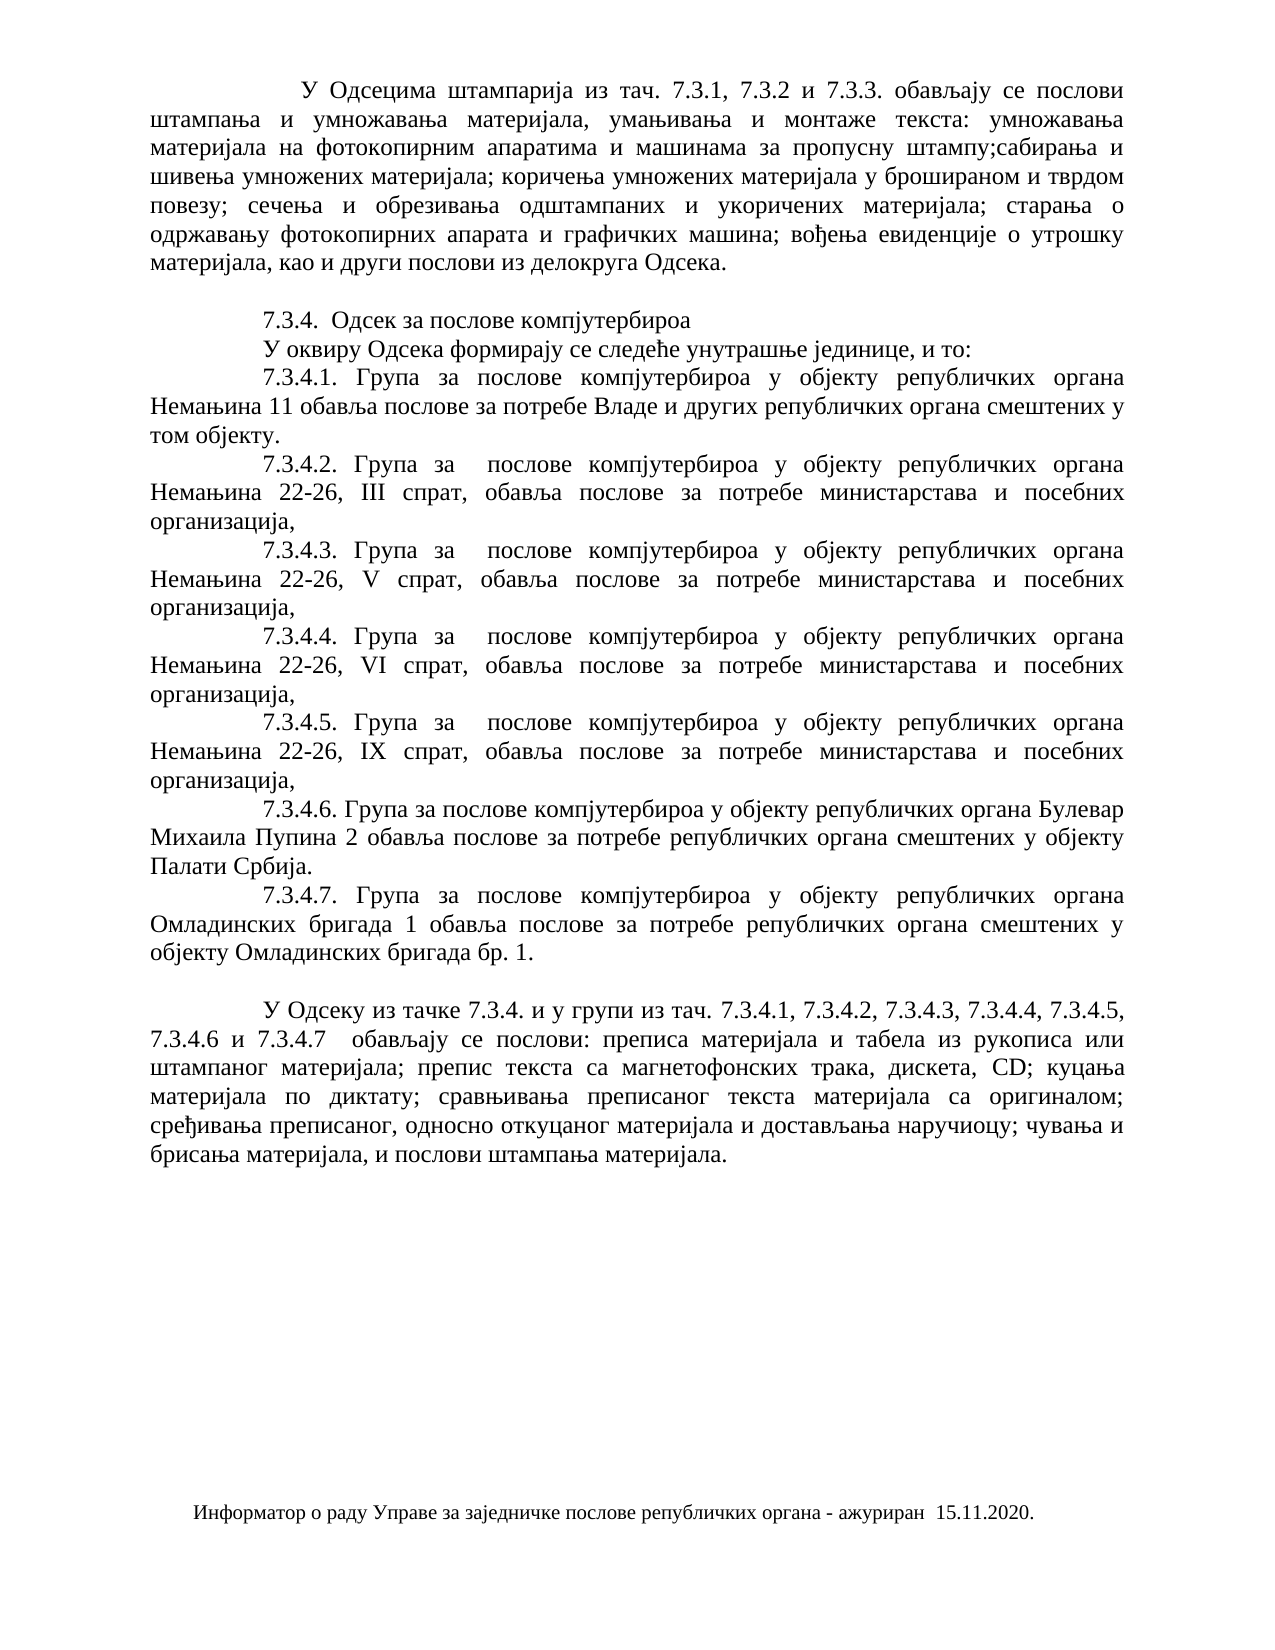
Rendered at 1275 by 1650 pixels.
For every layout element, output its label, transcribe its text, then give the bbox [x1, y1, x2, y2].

text 7.3.4.5. Група за послове компјутербироа у објекту републичких органа Немањина 22-26, IX спрат, обавља послове за потребе министарстава и посебних организација, [150, 707, 1125, 794]
text 7.3.4.2. Група за послове компјутербироа у објекту републичких органа Немањина 22-26, III спрат, обавља послове за потребе министарстава и посебних организација, [150, 449, 1125, 535]
text 7.3.4.3. Група за послове компјутербироа у објекту републичких органа Немањина 22-26, V спрат, обавља послове за потребе министарстава и посебних организација, [150, 535, 1125, 621]
text У Одсецима штампарија из тач. 7.3.1, 7.3.2 и 7.3.3. обављају се послови штампања и умножавања материјала, умањивања и монтаже текста: умножавања материјала на фотокопирним апаратима и машинама за пропусну штампу;сабирања и шивења умножених материјала; коричења умножених материјала у брошираном и тврдом повезу; сечења и обрезивања одштампаних и укоричених материјала; старања о одржавању фотокопирних апарата и графичких машина; вођења евиденције о утрошку материјала, као и други послови из делокруга Одсека. [150, 75, 1125, 276]
text 7.3.4.4. Група за послове компјутербироа у објекту републичких органа Немањина 22-26, VI спрат, обавља послове за потребе министарстава и посебних организација, [150, 621, 1125, 707]
text 7.3.4.1. Група за послове компјутербироа у објекту републичких органа Немањина 11 обавља послове за потребе Владе и других републичких органа смештених у том објекту. [150, 362, 1125, 449]
text У Одсеку из тачке 7.3.4. и у групи из тач. 7.3.4.1, 7.3.4.2, 7.3.4.3, 7.3.4.4, 7.3.4.5, 7.3.4.6 и 7.3.4.7 обављају се послови: преписа материјала и табела из рукописа или штампаног материјала; препис текста са магнетофонских трака, дискета, CD; куцања материјала по диктату; сравњивања преписаног текста материјала са оригиналом; сређивања преписаног, односно откуцаног материјала и достављања наручиоцу; чувања и брисања материјала, и послови штампања материјала. [150, 995, 1125, 1167]
text У оквиру Одсека формирају се следеће унутрашње јединице, и то: [150, 334, 1125, 362]
text 7.3.4.6. Група за послове компјутербироа у објекту републичких органа Булевар Михаила Пупина 2 обавља послове за потребе републичких органа смештених у објекту Палати Србија. [150, 794, 1125, 880]
text 7.3.4. Одсек за послове компјутербироа [262, 305, 1125, 334]
text 7.3.4.7. Група за послове компјутербироа у објекту републичких органа Омладинских бригада 1 обавља послове за потребе републичких органа смештених у објекту Омладинских бригада бр. 1. [150, 880, 1125, 966]
